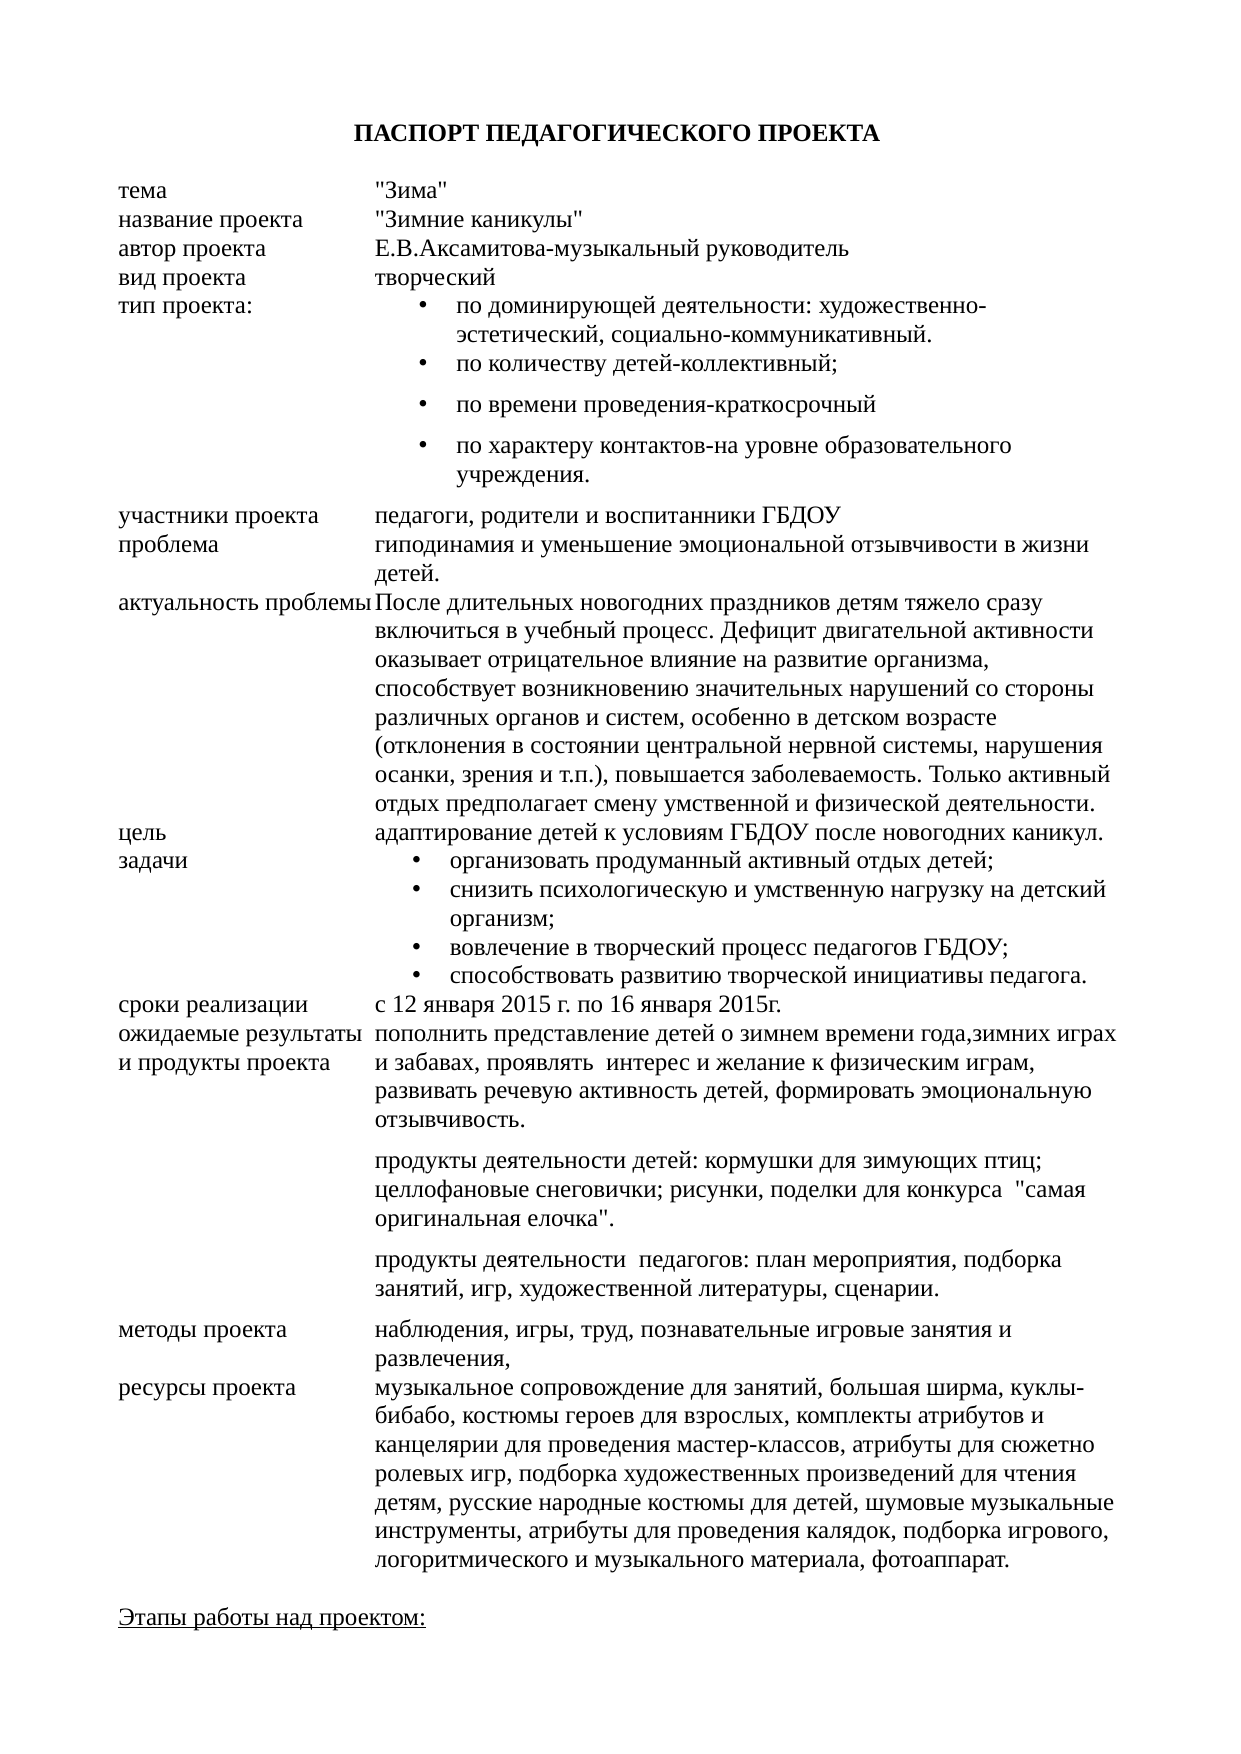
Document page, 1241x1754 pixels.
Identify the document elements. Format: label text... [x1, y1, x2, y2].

table_cell творческий [375, 262, 1122, 291]
table_cell Е.В.Аксамитова-музыкальный руководитель [375, 233, 1122, 262]
table_cell участники проекта [118, 501, 374, 529]
table_cell После длительных новогодних праздников детям тяжело сразу включиться в учебный процесс. Дефицит двигательной активности оказывает отрицательное влияние на развитие организма, способствует возникновению значительных нарушений со стороны различных органов и систем, особенно в детском возрасте (отклонения в состоянии центральной нервной системы, нарушения осанки, зрения и т.п.), повышается заболеваемость. Только активный отдых предполагает смену умственной и физической деятельности. [375, 587, 1122, 817]
table_cell название проекта [118, 204, 374, 233]
table_cell адаптирование детей к условиям ГБДОУ после новогодних каникул. [375, 817, 1122, 846]
table_cell с 12 января 2015 г. по 16 января 2015г. [375, 989, 1122, 1018]
table_cell проблема [118, 529, 374, 587]
table_cell задачи [118, 846, 374, 989]
table_cell наблюдения, игры, труд, познавательные игровые занятия и развлечения, [375, 1314, 1122, 1372]
table_cell ресурсы проекта [118, 1372, 374, 1573]
text Этапы работы над проектом: [118, 1602, 1122, 1631]
table_header "Зима" [375, 176, 1122, 204]
table_cell педагоги, родители и воспитанники ГБДОУ [375, 501, 1122, 529]
table_cell методы проекта [118, 1314, 374, 1372]
table_cell автор проекта [118, 233, 374, 262]
table_cell сроки реализации [118, 989, 374, 1018]
table_cell организовать продуманный активный отдых детей; снизить психологическую и умственную нагрузку на детский организм; вовлечение в творческий процесс педагогов ГБДОУ; способствовать развитию творческой инициативы педагога. [375, 846, 1122, 989]
table_cell музыкальное сопровождение для занятий, большая ширма, куклы-бибабо, костюмы героев для взрослых, комплекты атрибутов и канцелярии для проведения мастер-классов, атрибуты для сюжетно ролевых игр, подборка художественных произведений для чтения детям, русские народные костюмы для детей, шумовые музыкальные инструменты, атрибуты для проведения калядок, подборка игрового, логоритмического и музыкального материала, фотоаппарат. [375, 1372, 1122, 1573]
table_cell "Зимние каникулы" [375, 204, 1122, 233]
table_header тема [118, 176, 374, 204]
table_cell тип проекта: [118, 291, 374, 501]
table_cell ожидаемые результаты и продукты проекта [118, 1018, 374, 1314]
text ПАСПОРТ ПЕДАГОГИЧЕСКОГО ПРОЕКТА [118, 118, 1122, 147]
table_cell цель [118, 817, 374, 846]
table_cell пополнить представление детей о зимнем времени года,зимних играх и забавах, проявлять интерес и желание к физическим играм, развивать речевую активность детей, формировать эмоциональную отзывчивость. продукты деятельности детей: кормушки для зимующих птиц; целлофановые снеговички; рисунки, поделки для конкурса "самая оригинальная елочка". продукты деятельности педагогов: план мероприятия, подборка занятий, игр, художественной литературы, сценарии. [375, 1018, 1122, 1314]
table_cell по доминирующей деятельности: художественно-эстетический, социально-коммуникативный. по количеству детей-коллективный; по времени проведения-краткосрочный по характеру контактов-на уровне образовательного учреждения. [375, 291, 1122, 501]
table_cell актуальность проблемы [118, 587, 374, 817]
table_cell вид проекта [118, 262, 374, 291]
table_cell гиподинамия и уменьшение эмоциональной отзывчивости в жизни детей. [375, 529, 1122, 587]
